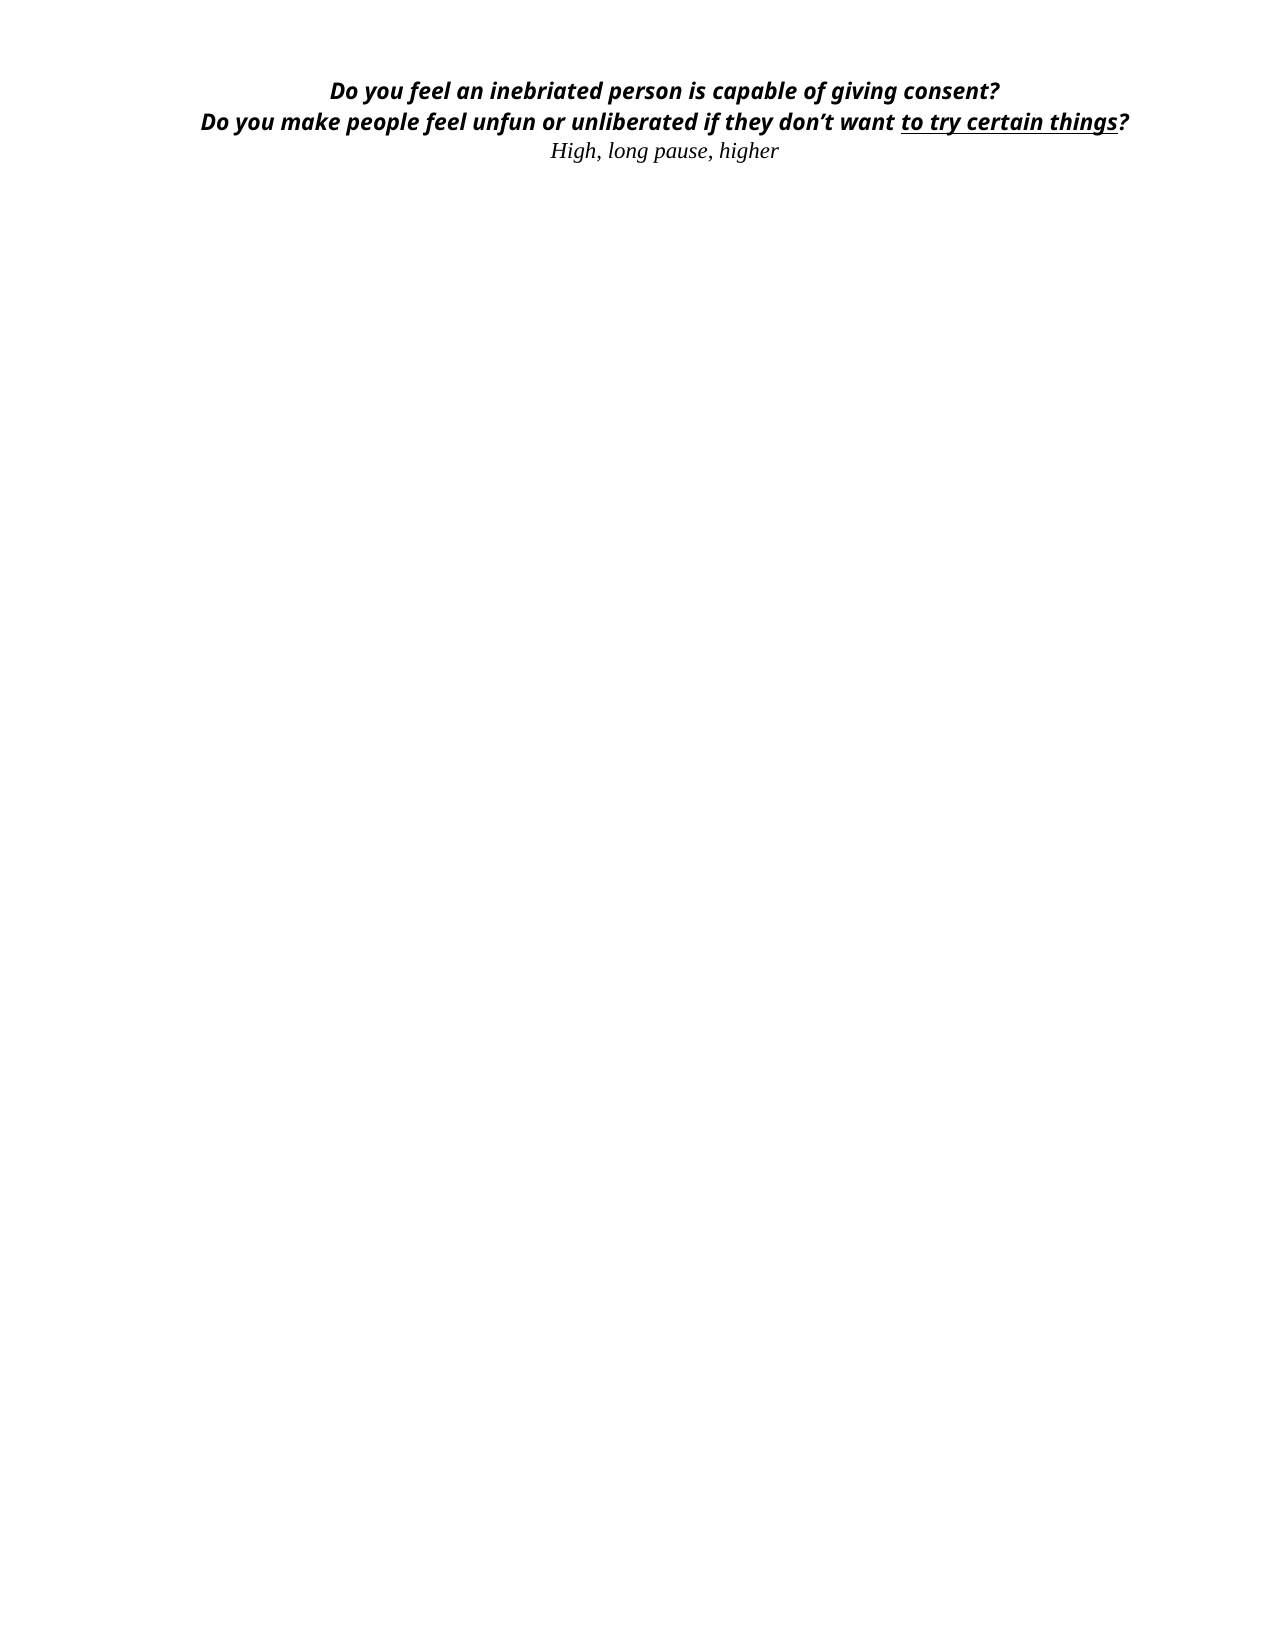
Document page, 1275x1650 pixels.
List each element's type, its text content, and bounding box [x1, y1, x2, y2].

text High, long pause, higher [150, 137, 1181, 164]
text Do you make people feel unfun or unliberated if they don’t want to try certain things? [150, 106, 1181, 137]
text Do you feel an inebriated person is capable of giving consent? [150, 75, 1181, 106]
